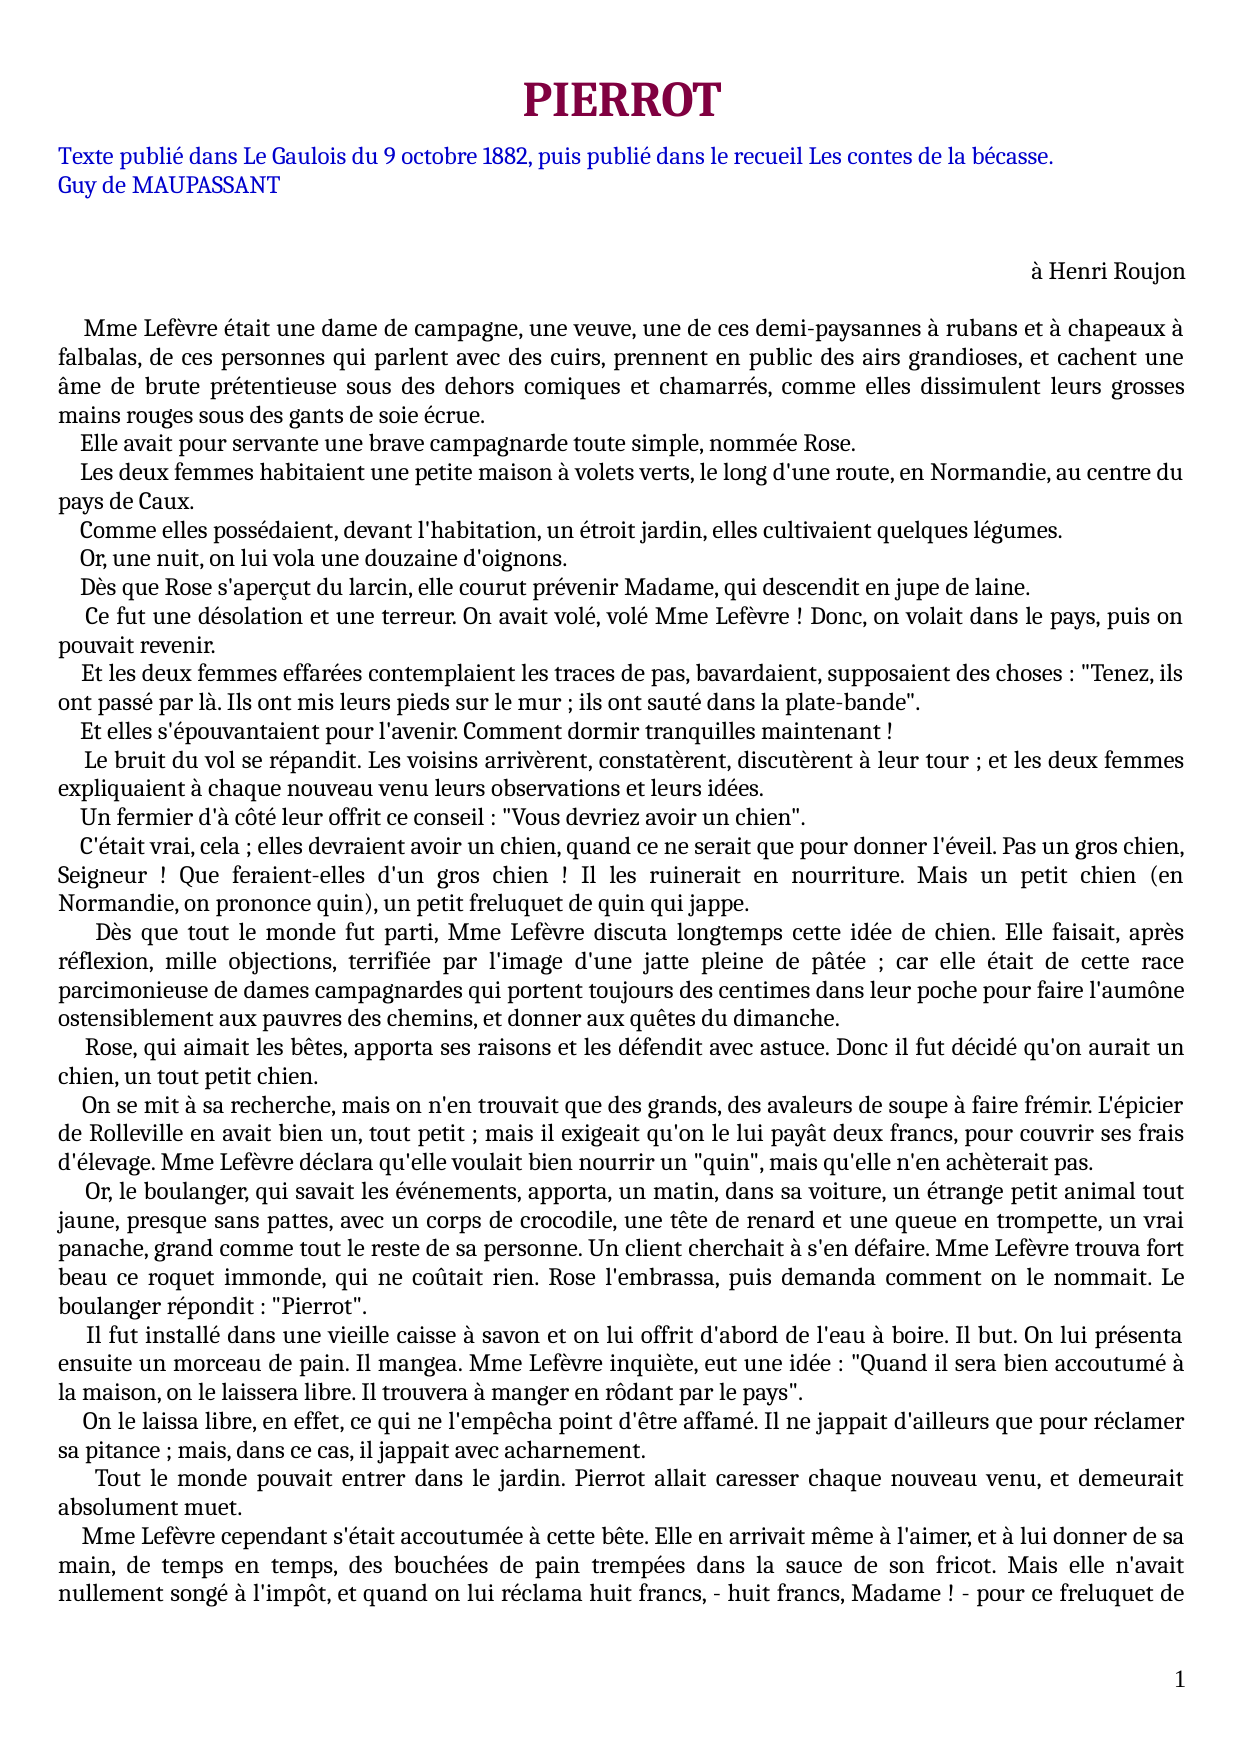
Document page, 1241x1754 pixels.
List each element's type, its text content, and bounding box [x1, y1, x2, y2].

text Guy de MAUPASSANT [58, 171, 1186, 199]
text Dès que tout le monde fut parti, Mme Lefèvre discuta longtemps cette idée de chien. Elle faisait, après réflexion, mille objections, terrifiée par l'image d'une jatte pleine de pâtée ; car elle était de cette race parcimonieuse de dames campagnardes qui portent toujours des centimes dans leur poche pour faire l'aumône ostensiblement aux pauvres des chemins, et donner aux quêtes du dimanche. [58, 918, 1186, 1033]
text Mme Lefèvre cependant s'était accoutumée à cette bête. Elle en arrivait même à l'aimer, et à lui donner de sa main, de temps en temps, des bouchées de pain trempées dans la sauce de son fricot. Mais elle n'avait nullement songé à l'impôt, et quand on lui réclama huit francs, - huit francs, Madame ! - pour ce freluquet de [58, 1522, 1186, 1608]
text Texte publié dans Le Gaulois du 9 octobre 1882, puis publié dans le recueil Les contes de la bécasse. [58, 142, 1186, 171]
text Tout le monde pouvait entrer dans le jardin. Pierrot allait caresser chaque nouveau venu, et demeurait absolument muet. [58, 1464, 1186, 1522]
text Un fermier d'à côté leur offrit ce conseil : "Vous devriez avoir un chien". [58, 803, 1186, 832]
text On le laissa libre, en effet, ce qui ne l'empêcha point d'être affamé. Il ne jappait d'ailleurs que pour réclamer sa pitance ; mais, dans ce cas, il jappait avec acharnement. [58, 1407, 1186, 1464]
subtitle PIERROT [58, 72, 1186, 129]
text Et elles s'épouvantaient pour l'avenir. Comment dormir tranquilles maintenant ! [58, 717, 1186, 746]
text C'était vrai, cela ; elles devraient avoir un chien, quand ce ne serait que pour donner l'éveil. Pas un gros chien, Seigneur ! Que feraient-elles d'un gros chien ! Il les ruinerait en nourriture. Mais un petit chien (en Normandie, on prononce quin), un petit freluquet de quin qui jappe. [58, 832, 1186, 918]
text Les deux femmes habitaient une petite maison à volets verts, le long d'une route, en Normandie, au centre du pays de Caux. [58, 458, 1186, 516]
text Dès que Rose s'aperçut du larcin, elle courut prévenir Madame, qui descendit en jupe de laine. [58, 573, 1186, 602]
text Il fut installé dans une vieille caisse à savon et on lui offrit d'abord de l'eau à boire. Il but. On lui présenta ensuite un morceau de pain. Il mangea. Mme Lefèvre inquiète, eut une idée : "Quand il sera bien accoutumé à la maison, on le laissera libre. Il trouvera à manger en rôdant par le pays". [58, 1321, 1186, 1407]
text Elle avait pour servante une brave campagnarde toute simple, nommée Rose. [58, 429, 1186, 458]
text Ce fut une désolation et une terreur. On avait volé, volé Mme Lefèvre ! Donc, on volait dans le pays, puis on pouvait revenir. [58, 602, 1186, 659]
text Or, une nuit, on lui vola une douzaine d'oignons. [58, 544, 1186, 573]
text Le bruit du vol se répandit. Les voisins arrivèrent, constatèrent, discutèrent à leur tour ; et les deux femmes expliquaient à chaque nouveau venu leurs observations et leurs idées. [58, 746, 1186, 803]
text à Henri Roujon [58, 257, 1186, 286]
text Comme elles possédaient, devant l'habitation, un étroit jardin, elles cultivaient quelques légumes. [58, 516, 1186, 544]
text Mme Lefèvre était une dame de campagne, une veuve, une de ces demi-paysannes à rubans et à chapeaux à falbalas, de ces personnes qui parlent avec des cuirs, prennent en public des airs grandioses, et cachent une âme de brute prétentieuse sous des dehors comiques et chamarrés, comme elles dissimulent leurs grosses mains rouges sous des gants de soie écrue. [58, 314, 1186, 429]
text On se mit à sa recherche, mais on n'en trouvait que des grands, des avaleurs de soupe à faire frémir. L'épicier de Rolleville en avait bien un, tout petit ; mais il exigeait qu'on le lui payât deux francs, pour couvrir ses frais d'élevage. Mme Lefèvre déclara qu'elle voulait bien nourrir un "quin", mais qu'elle n'en achèterait pas. [58, 1091, 1186, 1177]
text Rose, qui aimait les bêtes, apporta ses raisons et les défendit avec astuce. Donc il fut décidé qu'on aurait un chien, un tout petit chien. [58, 1033, 1186, 1091]
text Et les deux femmes effarées contemplaient les traces de pas, bavardaient, supposaient des choses : "Tenez, ils ont passé par là. Ils ont mis leurs pieds sur le mur ; ils ont sauté dans la plate-bande". [58, 659, 1186, 717]
text Or, le boulanger, qui savait les événements, apporta, un matin, dans sa voiture, un étrange petit animal tout jaune, presque sans pattes, avec un corps de crocodile, une tête de renard et une queue en trompette, un vrai panache, grand comme tout le reste de sa personne. Un client cherchait à s'en défaire. Mme Lefèvre trouva fort beau ce roquet immonde, qui ne coûtait rien. Rose l'embrassa, puis demanda comment on le nommait. Le boulanger répondit : "Pierrot". [58, 1177, 1186, 1321]
